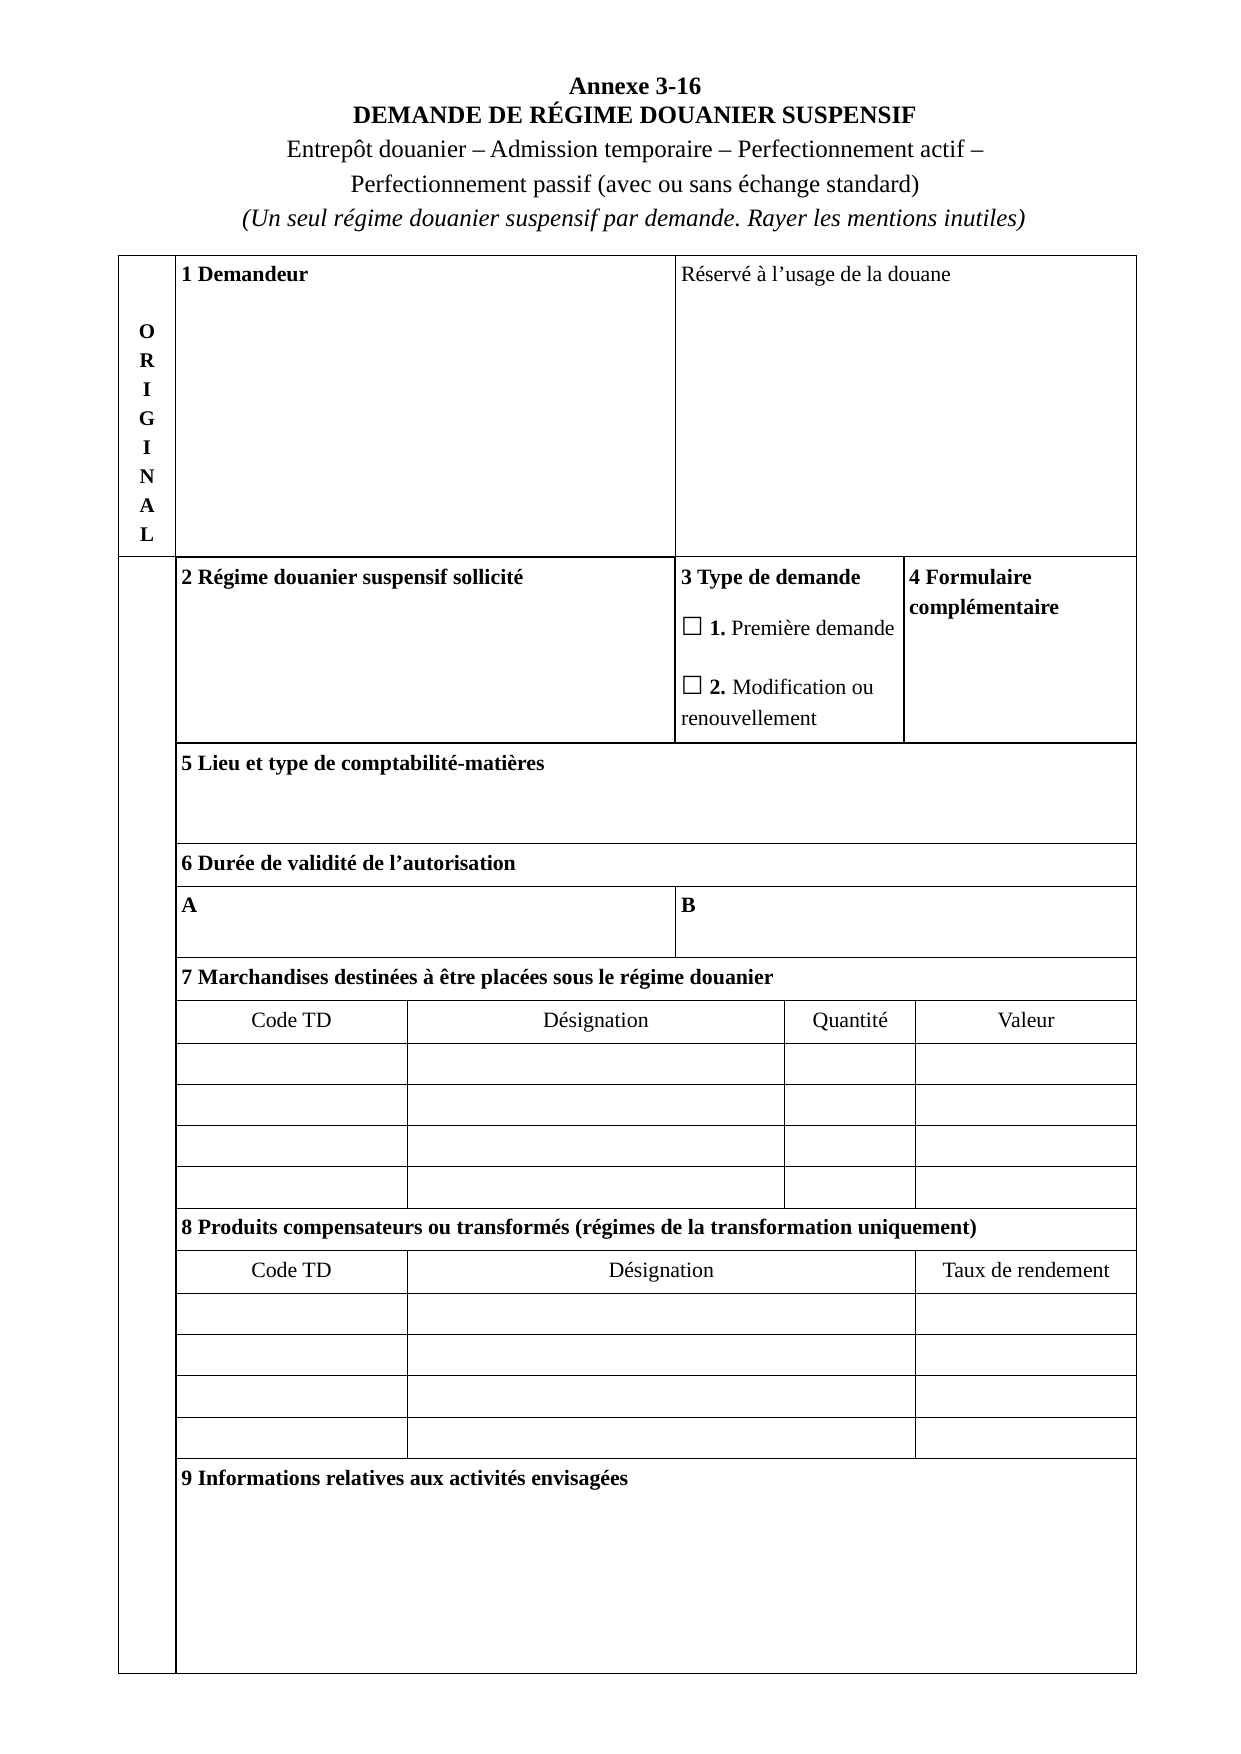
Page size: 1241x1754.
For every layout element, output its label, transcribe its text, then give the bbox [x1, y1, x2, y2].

table_cell 4 Formulaire complémentaire [905, 557, 1136, 742]
table_cell [119, 557, 175, 1673]
table_cell [177, 1376, 407, 1417]
table_cell [177, 1418, 407, 1458]
table_cell [916, 1294, 1136, 1334]
table_cell [408, 1044, 784, 1084]
table_cell [408, 1085, 784, 1125]
text (Un seul régime douanier suspensif par demande. Rayer les mentions inutiles) [118, 203, 1152, 232]
table_cell [785, 1126, 915, 1166]
table_cell [785, 1044, 915, 1084]
table_cell [408, 1167, 784, 1207]
table_cell [408, 1294, 915, 1334]
table_cell [408, 1126, 784, 1166]
text Entrepôt douanier – Admission temporaire – Perfectionnement actif – [118, 134, 1152, 163]
table_cell [916, 1044, 1136, 1084]
table_cell Code TD [177, 1001, 407, 1042]
table_cell 7 Marchandises destinées à être placées sous le régime douanier [177, 958, 1136, 1000]
table_header 1 Demandeur [176, 256, 675, 556]
table_cell [408, 1418, 915, 1458]
table_cell [177, 1335, 407, 1375]
table_cell [177, 1167, 407, 1207]
table_cell 3 Type de demande ☐ 1. Première demande ☐ 2. Modification ou renouvellement [676, 557, 903, 742]
table_cell 9 Informations relatives aux activités envisagées [177, 1459, 1136, 1673]
table_cell [177, 1294, 407, 1334]
table_cell [916, 1167, 1136, 1207]
table_cell B [676, 887, 1136, 957]
table_cell Désignation [408, 1251, 915, 1293]
table_cell A [177, 887, 675, 957]
table_cell 6 Durée de validité de l’autorisation [177, 844, 1136, 886]
text DEMANDE DE RÉGIME DOUANIER SUSPENSIF [118, 100, 1152, 129]
table_cell [785, 1085, 915, 1125]
table_cell 8 Produits compensateurs ou transformés (régimes de la transformation uniquement) [177, 1209, 1136, 1250]
table_cell Désignation [408, 1001, 784, 1042]
table_cell Taux de rendement [916, 1251, 1136, 1293]
table_cell [916, 1376, 1136, 1417]
table_cell [916, 1418, 1136, 1458]
table_cell [916, 1335, 1136, 1375]
table_cell Valeur [916, 1001, 1136, 1042]
table_cell Quantité [785, 1001, 915, 1042]
text Perfectionnement passif (avec ou sans échange standard) [118, 169, 1152, 198]
table_cell 2 Régime douanier suspensif sollicité [177, 558, 674, 742]
table_header Réservé à l’usage de la douane [676, 256, 1136, 556]
table_cell Code TD [177, 1251, 407, 1293]
table_header O R I G I N A L [119, 256, 175, 556]
table_cell [916, 1126, 1136, 1166]
table_cell [916, 1085, 1136, 1125]
table_cell [177, 1044, 407, 1084]
table_cell [177, 1085, 407, 1125]
table_cell [177, 1126, 407, 1166]
table_cell [408, 1376, 915, 1417]
text Annexe 3-16 [118, 71, 1152, 100]
table_cell 5 Lieu et type de comptabilité-matières [177, 744, 1136, 843]
table_cell [785, 1167, 915, 1207]
table_cell [408, 1335, 915, 1375]
